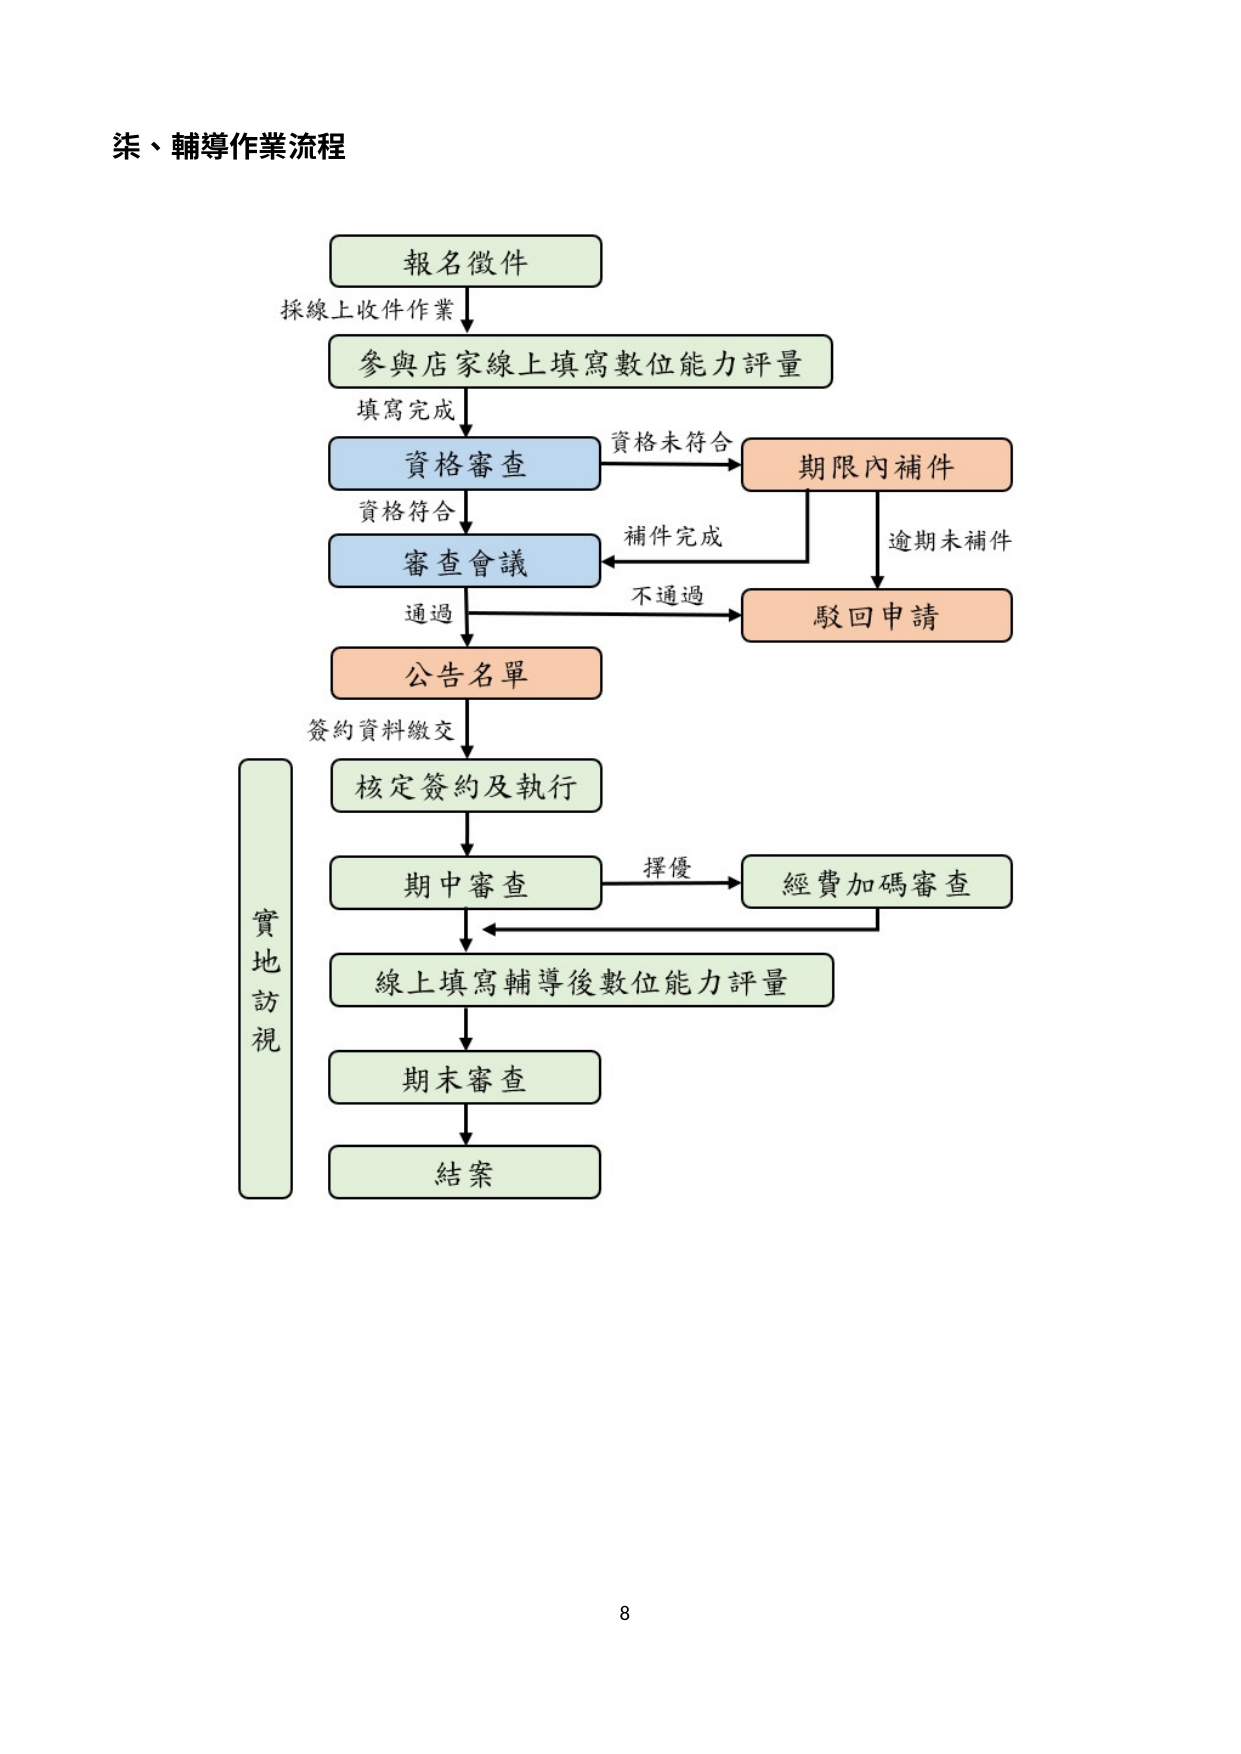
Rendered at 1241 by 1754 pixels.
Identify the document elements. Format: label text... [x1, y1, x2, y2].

picture [225, 227, 1024, 1208]
list 輔導作業流程 [112, 120, 1137, 166]
